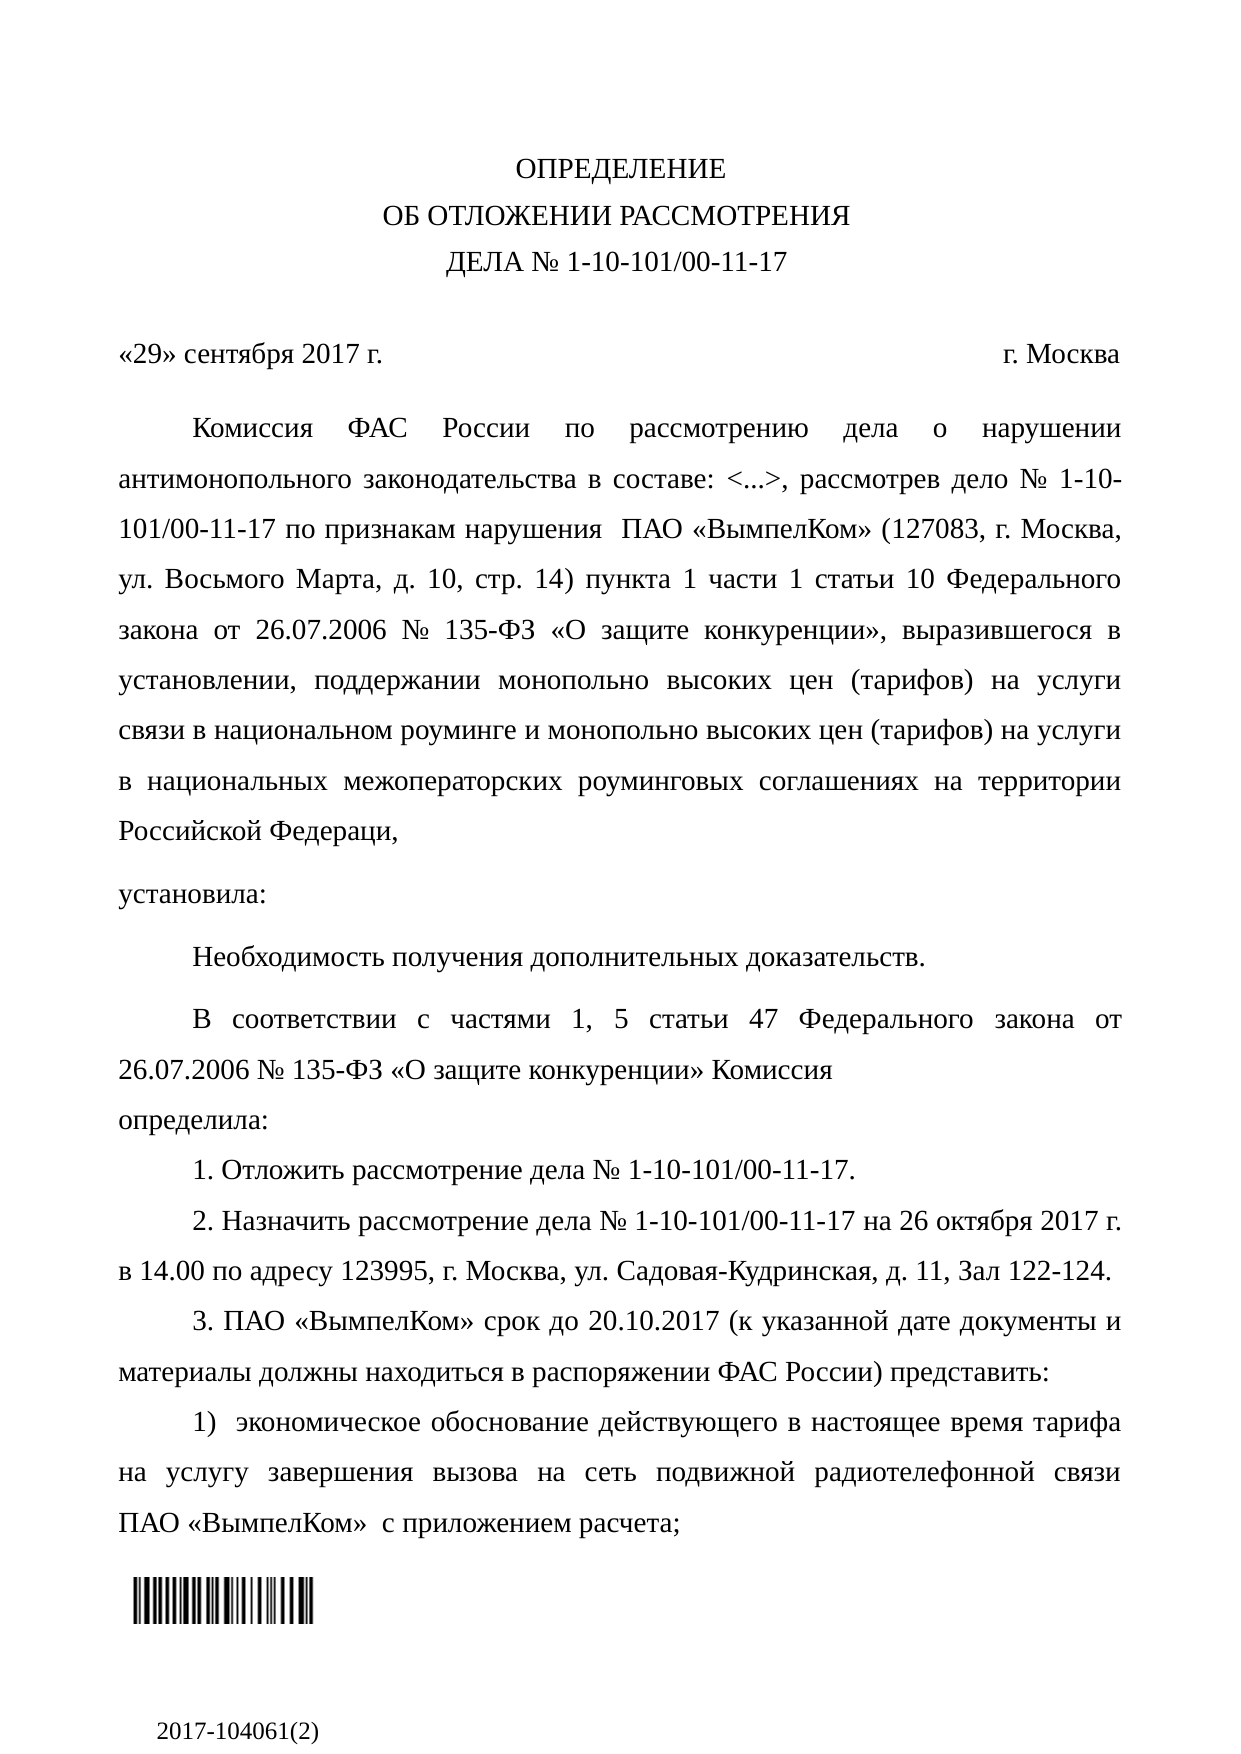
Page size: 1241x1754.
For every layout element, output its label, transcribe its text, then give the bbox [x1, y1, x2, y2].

text ОБ ОТЛОЖЕНИИ РАССМОТРЕНИЯ [118, 198, 1122, 231]
text «29» сентября 2017 г. г. Москва [118, 336, 1122, 398]
text определила: [118, 1102, 1122, 1136]
text ДЕЛА № 1-10-101/00-11-17 [118, 244, 1122, 277]
text установила: [118, 876, 1122, 909]
text Комиссия ФАС России по рассмотрению дела о нарушении антимонопольного законодательства в составе: <...>, рассмотрев дело № 1-10-101/00-11-17 по признакам нарушения ПАО «ВымпелКом» (127083, г. Москва, ул. Восьмого Марта, д. 10, стр. 14) пункта 1 части 1 статьи 10 Федерального закона от 26.07.2006 № 135-ФЗ «О защите конкуренции», выразившегося в установлении, поддержании монопольно высоких цен (тарифов) на услуги связи в национальном роуминге и монопольно высоких цен (тарифов) на услуги в национальных межоператорских роуминговых соглашениях на территории Российской Федераци, [118, 411, 1122, 847]
text Необходимость получения дополнительных доказательств. [118, 939, 1122, 972]
picture [118, 1577, 331, 1624]
text 1) экономическое обоснование действующего в настоящее время тарифа на услугу завершения вызова на сеть подвижной радиотелефонной связи ПАО «ВымпелКом» с приложением расчета; [118, 1404, 1122, 1538]
text 2. Назначить рассмотрение дела № 1-10-101/00-11-17 на 26 октября 2017 г. в 14.00 по адресу 123995, г. Москва, ул. Садовая-Кудринская, д. 11, Зал 122-124. [118, 1203, 1122, 1287]
text 3. ПАО «ВымпелКом» срок до 20.10.2017 (к указанной дате документы и материалы должны находиться в распоряжении ФАС России) представить: [118, 1303, 1122, 1387]
text В соответствии с частями 1, 5 статьи 47 Федерального закона от 26.07.2006 № 135-ФЗ «О защите конкуренции» Комиссия [118, 1002, 1122, 1085]
text 1. Отложить рассмотрение дела № 1-10-101/00-11-17. [118, 1152, 1122, 1186]
text ОПРЕДЕЛЕНИЕ [119, 152, 1122, 185]
